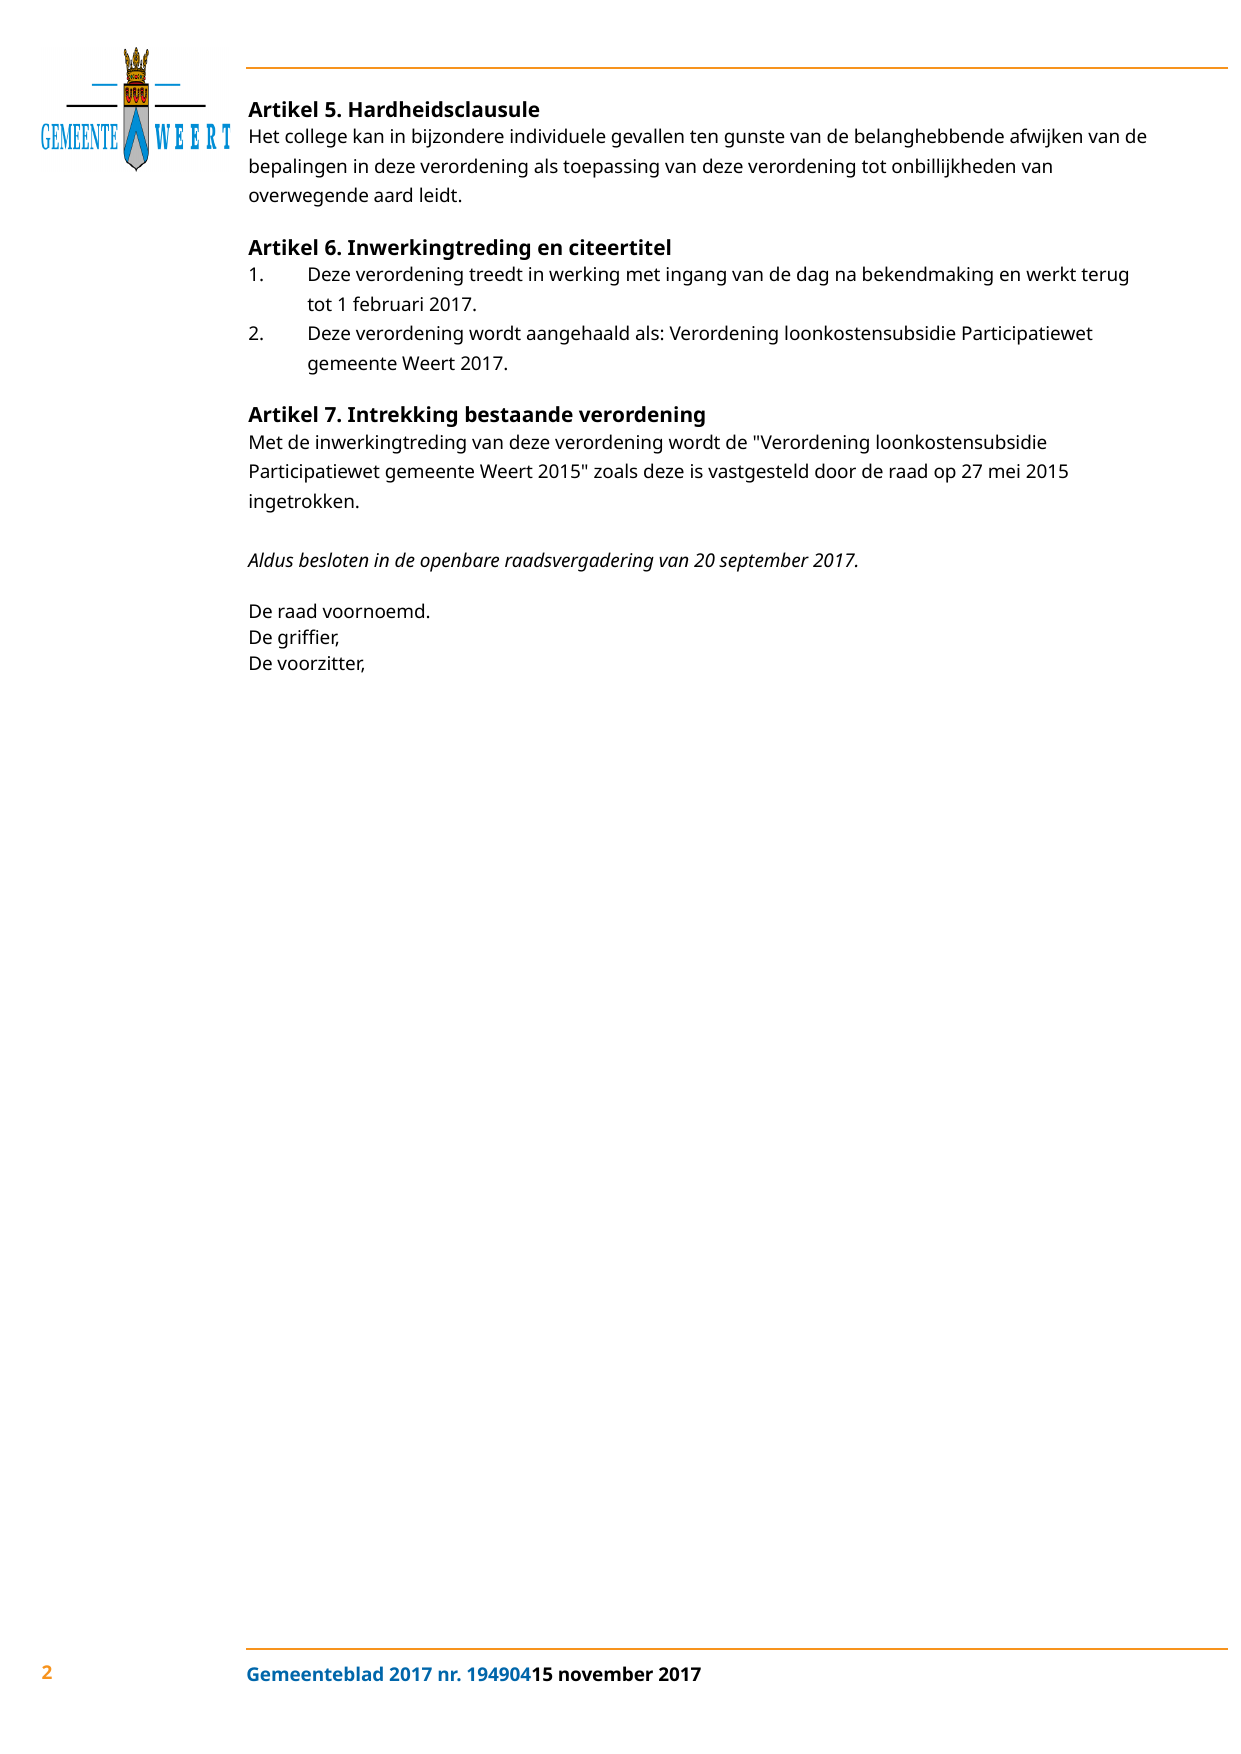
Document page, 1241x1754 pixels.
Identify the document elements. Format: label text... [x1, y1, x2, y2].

text Met de inwerkingtreding van deze verordening wordt de "Verordening loonkostensubsidie Participatiewet gemeente Weert 2015" zoals deze is vastgesteld door de raad op 27 mei 2015 ingetrokken. [248, 429, 1152, 514]
text De voorzitter, [248, 650, 1152, 676]
text De griffier, [248, 624, 1152, 650]
text Artikel 6. Inwerkingtreding en citeertitel [248, 233, 1152, 261]
text Artikel 7. Intrekking bestaande verordening [248, 400, 1152, 429]
list Deze verordening treedt in werking met ingang van de dag na bekendmaking en werkt terug tot 1 februari 2017. [248, 261, 1152, 317]
text Het college kan in bijzondere individuele gevallen ten gunste van de belanghebbende afwijken van de bepalingen in deze verordening als toepassing van deze verordening tot onbillijkheden van overwegende aard leidt. [248, 123, 1152, 208]
text Aldus besloten in de openbare raadsvergadering van 20 september 2017. [248, 547, 1152, 573]
picture [41, 47, 231, 172]
text Artikel 5. Hardheidsclausule [248, 95, 1152, 123]
text De raad voornoemd. [248, 599, 1152, 624]
list Deze verordening wordt aangehaald als: Verordening loonkostensubsidie Participatiewet gemeente Weert 2017. [248, 320, 1152, 376]
